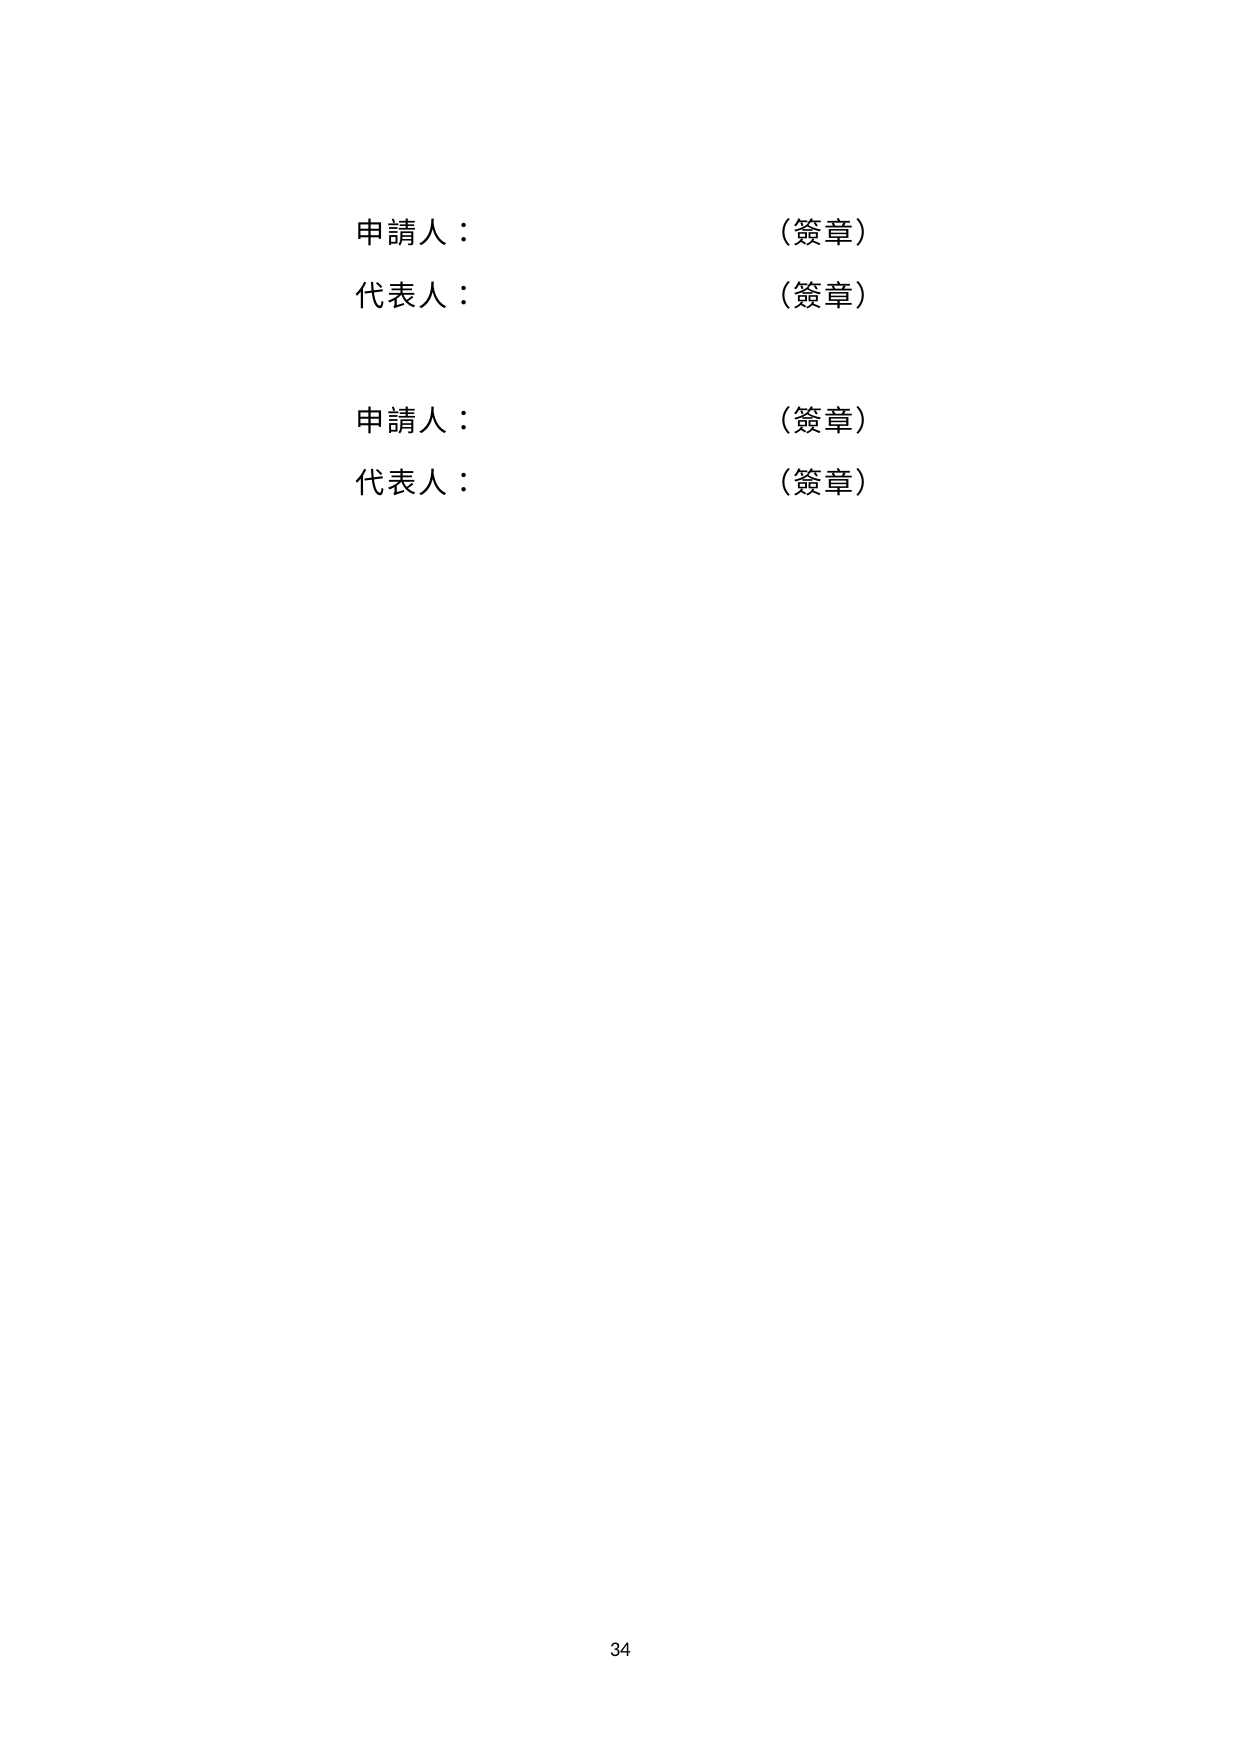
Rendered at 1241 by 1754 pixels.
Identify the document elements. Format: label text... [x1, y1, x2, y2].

text 申請人： （簽章） [120, 377, 1120, 439]
text 申請人： （簽章） [120, 189, 1120, 252]
text 代表人： （簽章） [120, 252, 1120, 314]
text 代表人： （簽章） [120, 439, 1120, 502]
